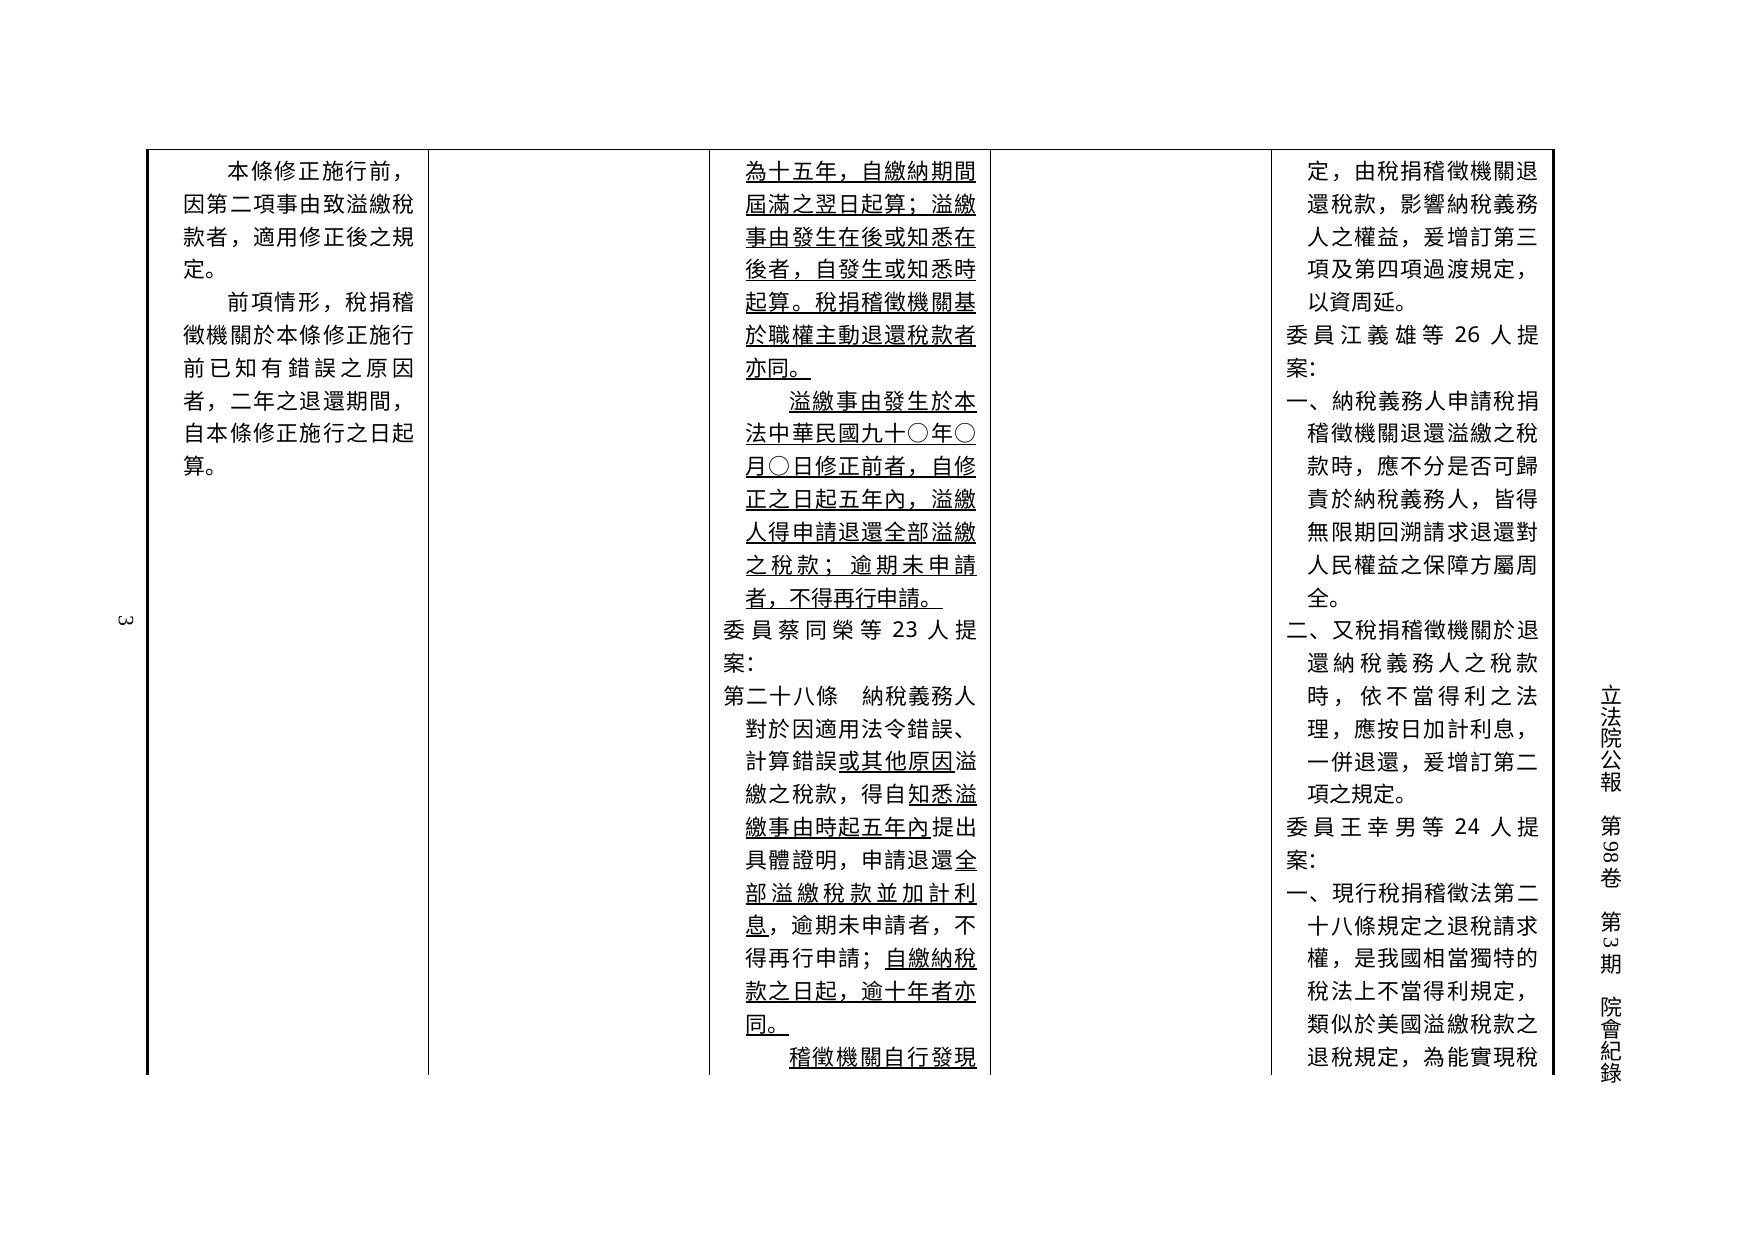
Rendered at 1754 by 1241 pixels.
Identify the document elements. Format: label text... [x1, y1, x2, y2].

table_cell [429, 150, 709, 1075]
table_cell [991, 150, 1271, 1075]
table_cell 定，由稅捐稽徵機關退還稅款，影響納稅義務人之權益，爰增訂第三項及第四項過渡規定，以資周延。 委員江義雄等26人提案： 一、納稅義務人申請稅捐稽徵機關退還溢繳之稅款時，應不分是否可歸責於納稅義務人，皆得無限期回溯請求退還對人民權益之保障方屬周全。 二、又稅捐稽徵機關於退還納稅義務人之稅款時，依不當得利之法理，應按日加計利息，一併退還，爰增訂第二項之規定。 委員王幸男等24人提案： 一、現行稅捐稽徵法第二十八條規定之退稅請求權，是我國相當獨特的稅法上不當得利規定，類似於美國溢繳稅款之退稅規定，為能實現稅 [1272, 150, 1552, 1075]
table_cell 本條修正施行前，因第二項事由致溢繳稅款者，適用修正後之規定。 前項情形，稅捐稽徵機關於本條修正施行前已知有錯誤之原因者，二年之退還期間，自本條修正施行之日起算。 [149, 150, 428, 1075]
table_cell 為十五年，自繳納期間屆滿之翌日起算；溢繳事由發生在後或知悉在後者，自發生或知悉時起算。稅捐稽徵機關基於職權主動退還稅款者亦同。 溢繳事由發生於本法中華民國九十○年○月○日修正前者，自修正之日起五年內，溢繳人得申請退還全部溢繳之稅款；逾期未申請者，不得再行申請。 委員蔡同榮等23人提案： 第二十八條 納稅義務人對於因適用法令錯誤、計算錯誤或其他原因溢繳之稅款，得自知悉溢繳事由時起五年內提出具體證明，申請退還全部溢繳稅款並加計利息，逾期未申請者，不得再行申請；自繳納稅款之日起，逾十年者亦同。 稽徵機關自行發現 [710, 150, 990, 1075]
